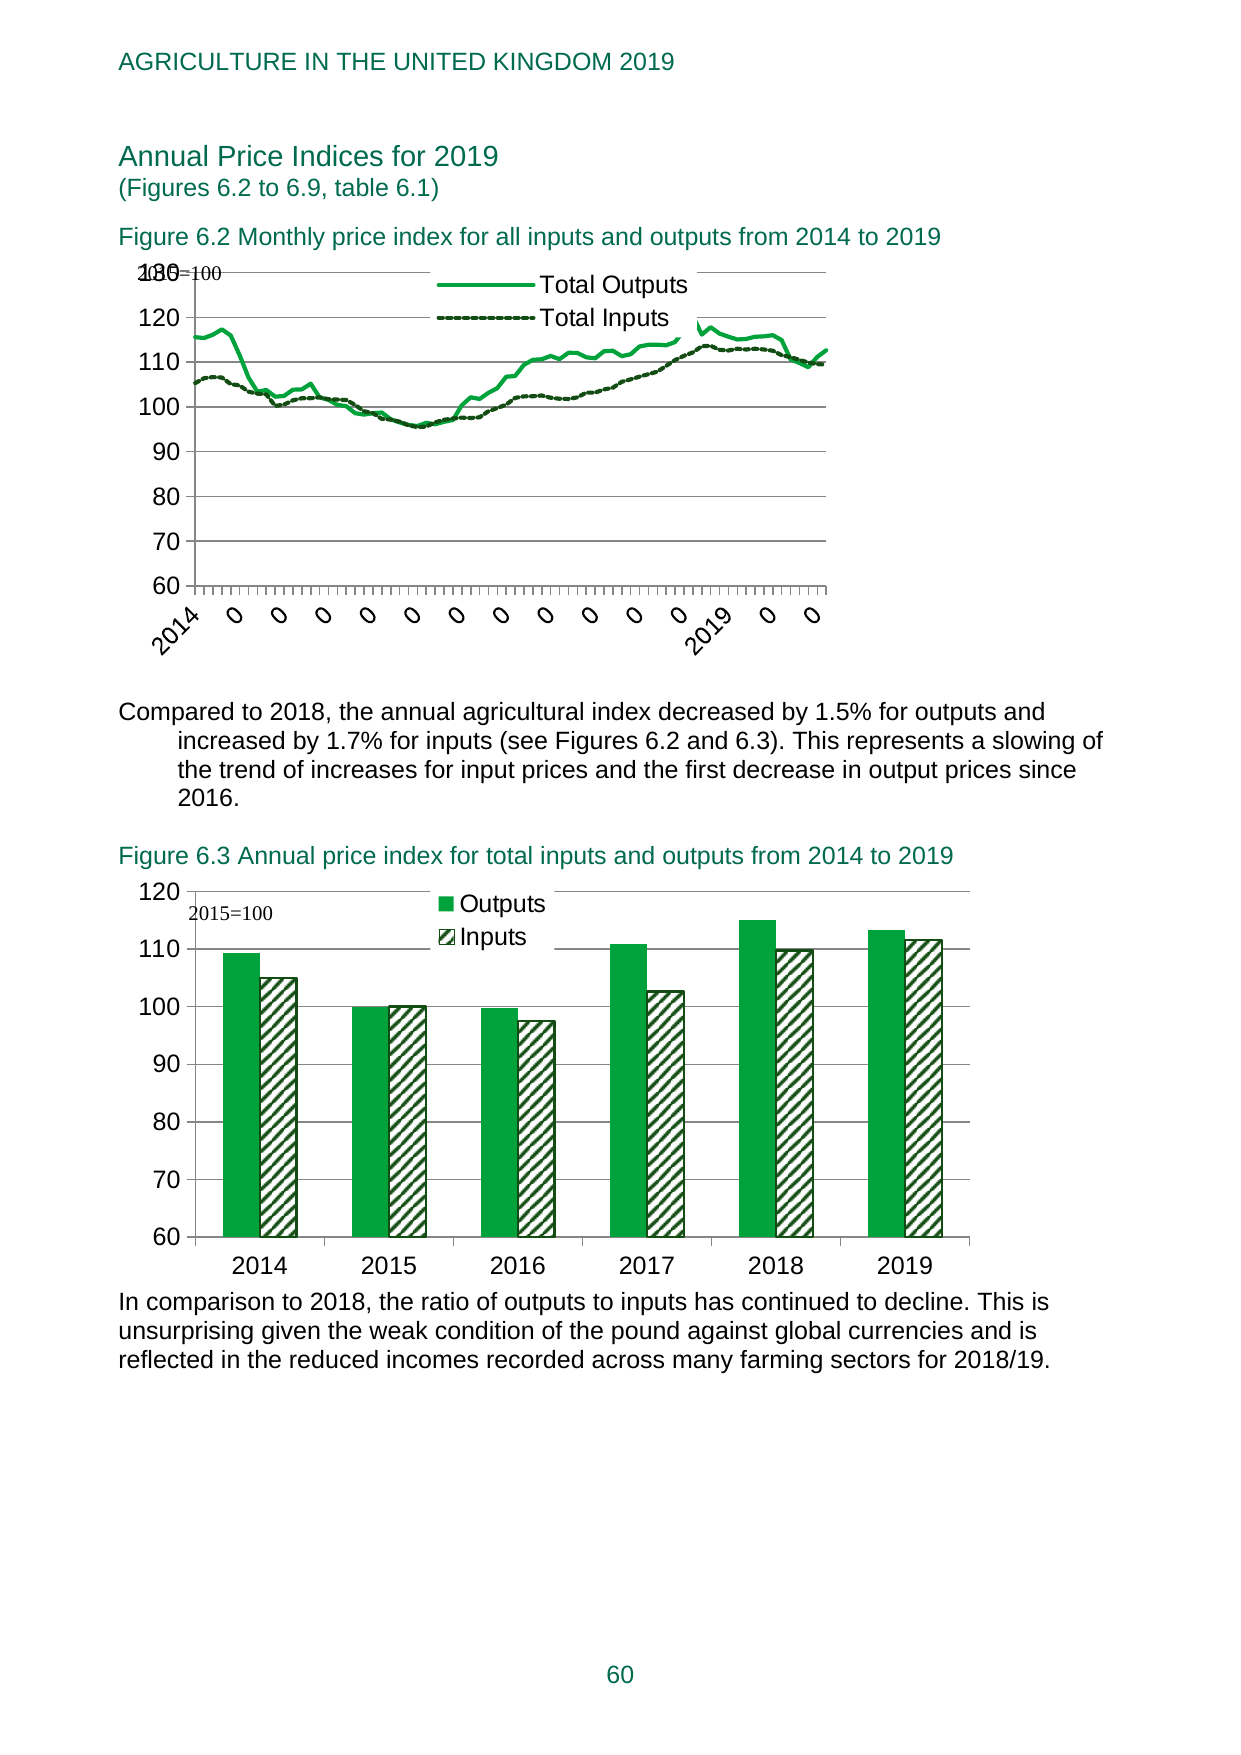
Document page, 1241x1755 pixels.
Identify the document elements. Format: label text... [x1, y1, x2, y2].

subtitle Figure 6.2 Monthly price index for all inputs and outputs from 2014 to 2019 [118, 222, 1122, 250]
text In comparison to 2018, the ratio of outputs to inputs has continued to decline. This is unsurprising given the weak condition of the pound against global currencies and is reflected in the reduced incomes recorded across many farming sectors for 2018/19. [118, 1288, 1122, 1373]
subtitle Figure 6.3 Annual price index for total inputs and outputs from 2014 to 2019 [118, 841, 1122, 869]
text Compared to 2018, the annual agricultural index decreased by 1.5% for outputs and increased by 1.7% for inputs (see Figures 6.2 and 6.3). This represents a slowing of the trend of increases for input prices and the first decrease in output prices since 2016. [118, 697, 1122, 812]
subtitle Annual Price Indices for 2019 (Figures 6.2 to 6.9, table 6.1) [118, 139, 1122, 201]
